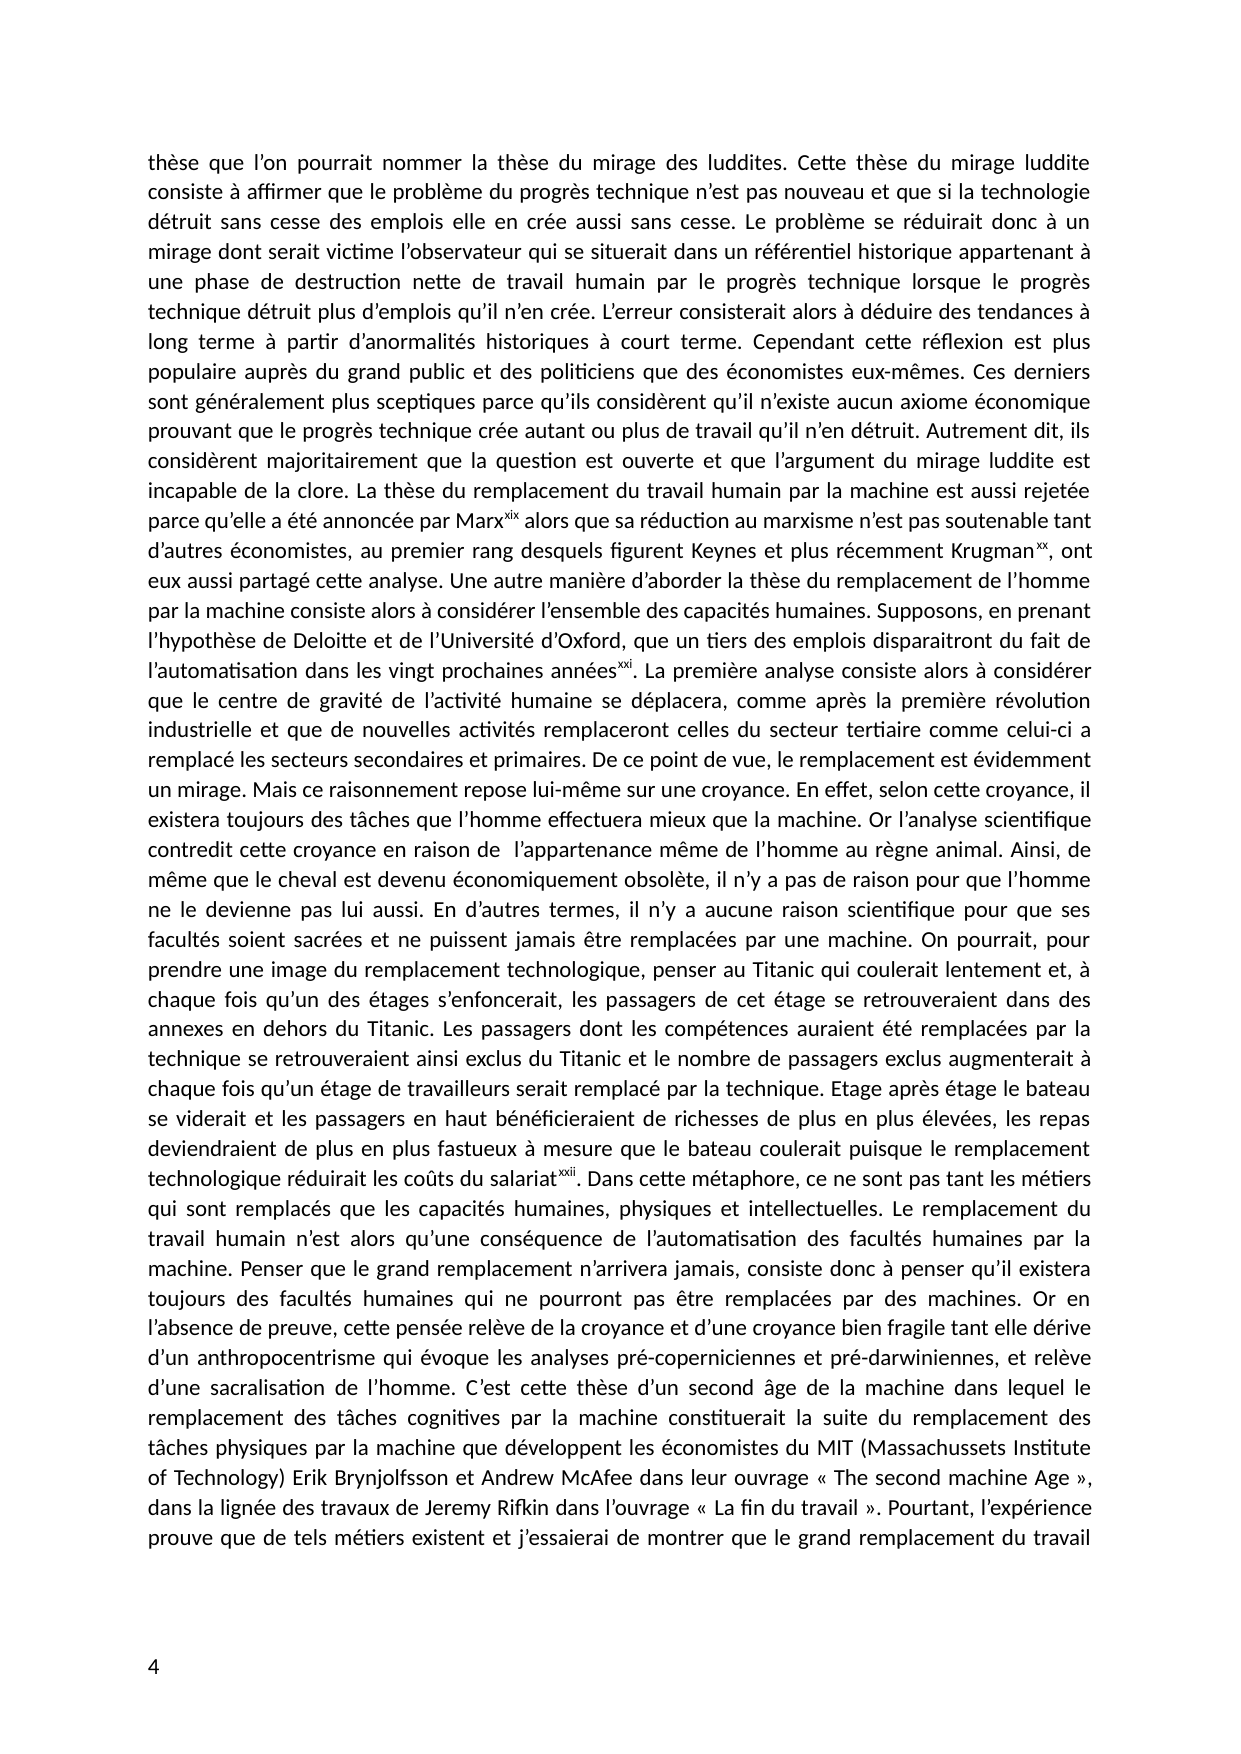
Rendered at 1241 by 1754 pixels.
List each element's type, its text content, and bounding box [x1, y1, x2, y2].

text thèse que l’on pourrait nommer la thèse du mirage des luddites. Cette thèse du mirage luddite consiste à affirmer que le problème du progrès technique n’est pas nouveau et que si la technologie détruit sans cesse des emplois elle en crée aussi sans cesse. Le problème se réduirait donc à un mirage dont serait victime l’observateur qui se situerait dans un référentiel historique appartenant à une phase de destruction nette de travail humain par le progrès technique lorsque le progrès technique détruit plus d’emplois qu’il n’en crée. L’erreur consisterait alors à déduire des tendances à long terme à partir d’anormalités historiques à court terme. Cependant cette réflexion est plus populaire auprès du grand public et des politiciens que des économistes eux-mêmes. Ces derniers sont généralement plus sceptiques parce qu’ils considèrent qu’il n’existe aucun axiome économique prouvant que le progrès technique crée autant ou plus de travail qu’il n’en détruit. Autrement dit, ils considèrent majoritairement que la question est ouverte et que l’argument du mirage luddite est incapable de la clore. La thèse du remplacement du travail humain par la machine est aussi rejetée parce qu’elle a été annoncée par Marx alors que sa réduction au marxisme n’est pas soutenable tant d’autres économistes, au premier rang desquels figurent Keynes et plus récemment Krugman, ont eux aussi partagé cette analyse. Une autre manière d’aborder la thèse du remplacement de l’homme par la machine consiste alors à considérer l’ensemble des capacités humaines. Supposons, en prenant l’hypothèse de Deloitte et de l’Université d’Oxford, que un tiers des emplois disparaitront du fait de l’automatisation dans les vingt prochaines années. La première analyse consiste alors à considérer que le centre de gravité de l’activité humaine se déplacera, comme après la première révolution industrielle et que de nouvelles activités remplaceront celles du secteur tertiaire comme celui-ci a remplacé les secteurs secondaires et primaires. De ce point de vue, le remplacement est évidemment un mirage. Mais ce raisonnement repose lui-même sur une croyance. En effet, selon cette croyance, il existera toujours des tâches que l’homme effectuera mieux que la machine. Or l’analyse scientifique contredit cette croyance en raison de l’appartenance même de l’homme au règne animal. Ainsi, de même que le cheval est devenu économiquement obsolète, il n’y a pas de raison pour que l’homme ne le devienne pas lui aussi. En d’autres termes, il n’y a aucune raison scientifique pour que ses facultés soient sacrées et ne puissent jamais être remplacées par une machine. On pourrait, pour prendre une image du remplacement technologique, penser au Titanic qui coulerait lentement et, à chaque fois qu’un des étages s’enfoncerait, les passagers de cet étage se retrouveraient dans des annexes en dehors du Titanic. Les passagers dont les compétences auraient été remplacées par la technique se retrouveraient ainsi exclus du Titanic et le nombre de passagers exclus augmenterait à chaque fois qu’un étage de travailleurs serait remplacé par la technique. Etage après étage le bateau se viderait et les passagers en haut bénéficieraient de richesses de plus en plus élevées, les repas deviendraient de plus en plus fastueux à mesure que le bateau coulerait puisque le remplacement technologique réduirait les coûts du salariat. Dans cette métaphore, ce ne sont pas tant les métiers qui sont remplacés que les capacités humaines, physiques et intellectuelles. Le remplacement du travail humain n’est alors qu’une conséquence de l’automatisation des facultés humaines par la machine. Penser que le grand remplacement n’arrivera jamais, consiste donc à penser qu’il existera toujours des facultés humaines qui ne pourront pas être remplacées par des machines. Or en l’absence de preuve, cette pensée relève de la croyance et d’une croyance bien fragile tant elle dérive d’un anthropocentrisme qui évoque les analyses pré-coperniciennes et pré-darwiniennes, et relève d’une sacralisation de l’homme. C’est cette thèse d’un second âge de la machine dans lequel le remplacement des tâches cognitives par la machine constituerait la suite du remplacement des tâches physiques par la machine que développent les économistes du MIT (Massachussets Institute of Technology) Erik Brynjolfsson et Andrew McAfee dans leur ouvrage « The second machine Age », dans la lignée des travaux de Jeremy Rifkin dans l’ouvrage « La fin du travail ». Pourtant, l’expérience prouve que de tels métiers existent et j’essaierai de montrer que le grand remplacement du travail [148, 148, 1093, 1551]
